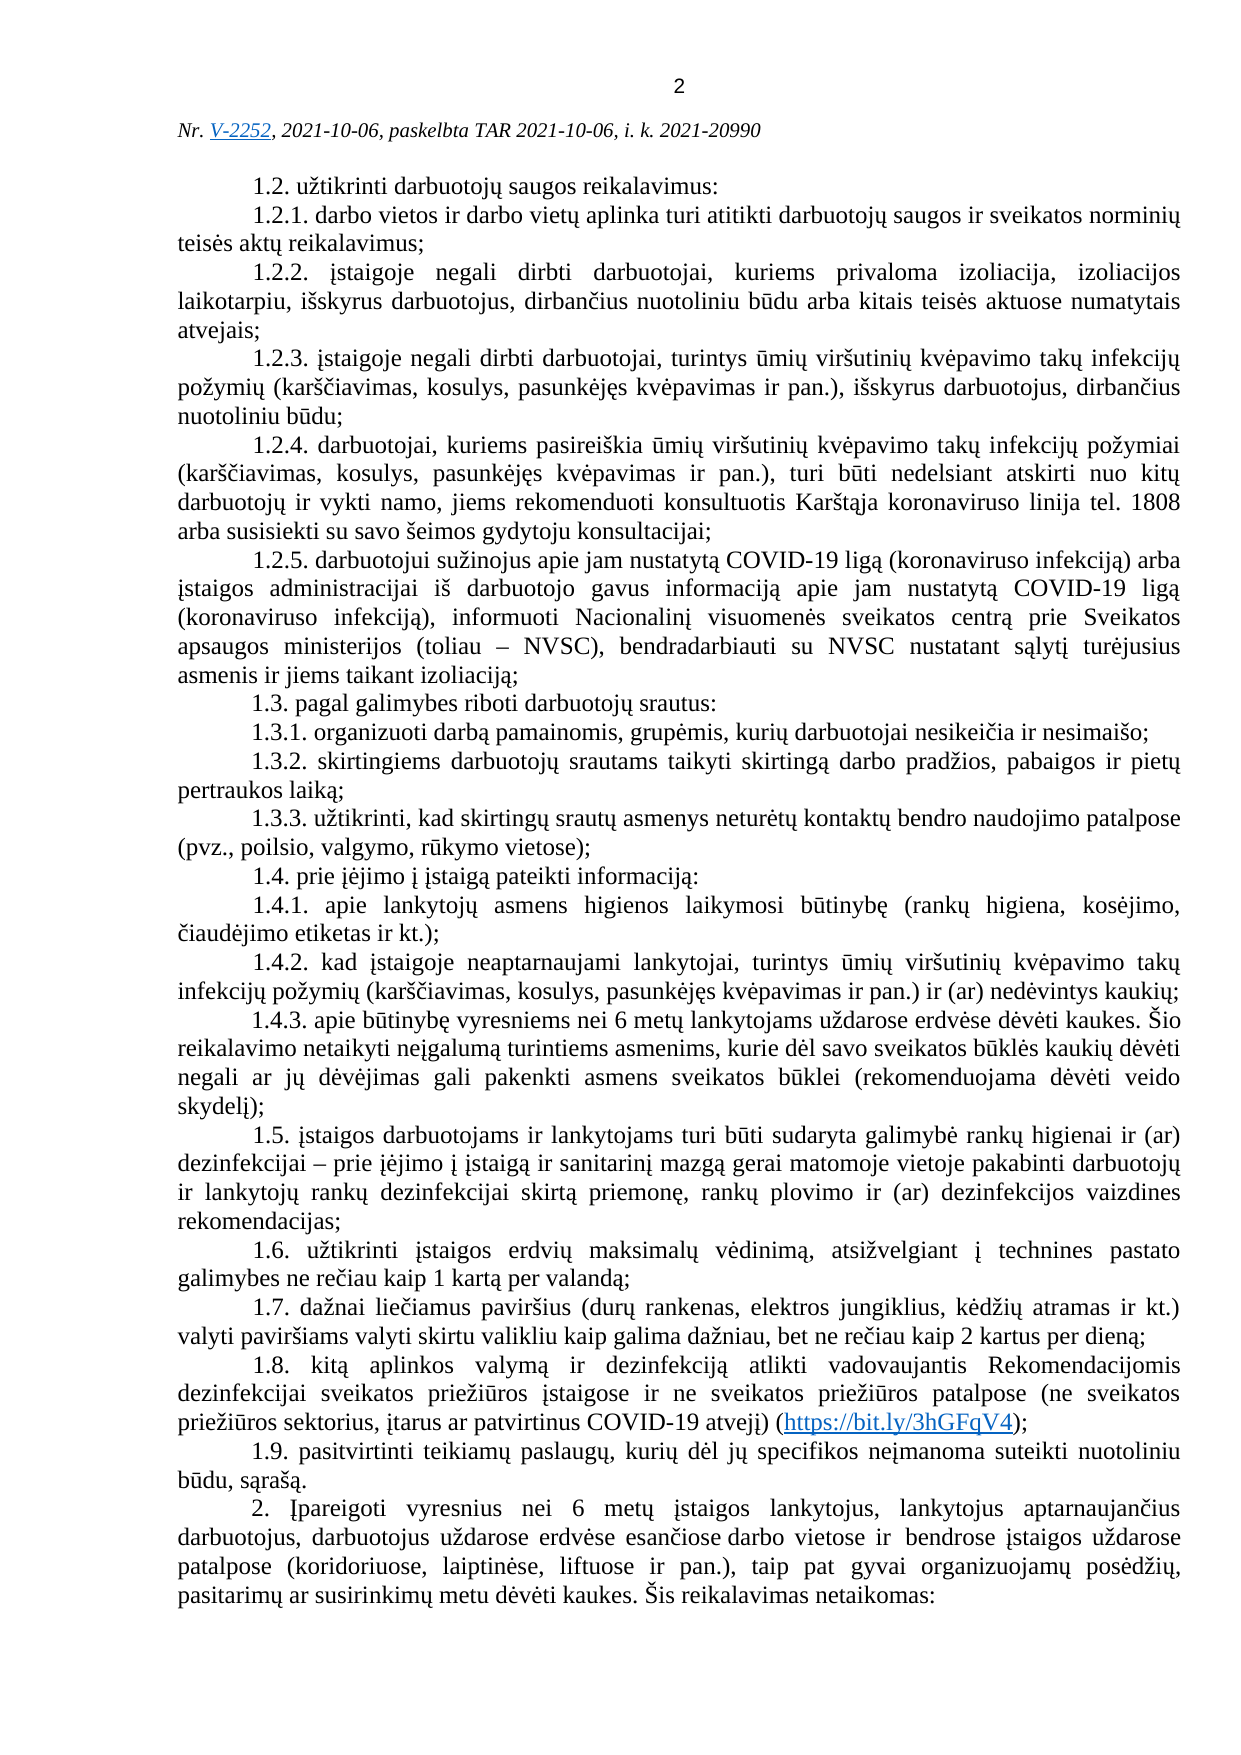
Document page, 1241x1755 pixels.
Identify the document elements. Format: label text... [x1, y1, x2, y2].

text 1.2.2. įstaigoje negali dirbti darbuotojai, kuriems privaloma izoliacija, izoliacijos laikotarpiu, išskyrus darbuotojus, dirbančius nuotoliniu būdu arba kitais teisės aktuose numatytais atvejais; [177, 257, 1181, 343]
text 1.7. dažnai liečiamus paviršius (durų rankenas, elektros jungiklius, kėdžių atramas ir kt.) valyti paviršiams valyti skirtu valikliu kaip galima dažniau, bet ne rečiau kaip 2 kartus per dieną; [177, 1292, 1181, 1350]
text 1.6. užtikrinti įstaigos erdvių maksimalų vėdinimą, atsižvelgiant į technines pastato galimybes ne rečiau kaip 1 kartą per valandą; [177, 1235, 1181, 1292]
text 1.3.1. organizuoti darbą pamainomis, grupėmis, kurių darbuotojai nesikeičia ir nesimaišo; [177, 717, 1181, 746]
text 1.2.5. darbuotojui sužinojus apie jam nustatytą COVID-19 ligą (koronaviruso infekciją) arba įstaigos administracijai iš darbuotojo gavus informaciją apie jam nustatytą COVID-19 ligą (koronaviruso infekciją), informuoti Nacionalinį visuomenės sveikatos centrą prie Sveikatos apsaugos ministerijos (toliau – NVSC), bendradarbiauti su NVSC nustatant sąlytį turėjusius asmenis ir jiems taikant izoliaciją; [177, 545, 1181, 688]
text 1.4.3. apie būtinybę vyresniems nei 6 metų lankytojams uždarose erdvėse dėvėti kaukes. Šio reikalavimo netaikyti neįgalumą turintiems asmenims, kurie dėl savo sveikatos būklės kaukių dėvėti negali ar jų dėvėjimas gali pakenkti asmens sveikatos būklei (rekomenduojama dėvėti veido skydelį); [177, 1005, 1181, 1120]
text 1.2.3. įstaigoje negali dirbti darbuotojai, turintys ūmių viršutinių kvėpavimo takų infekcijų požymių (karščiavimas, kosulys, pasunkėjęs kvėpavimas ir pan.), išskyrus darbuotojus, dirbančius nuotoliniu būdu; [177, 343, 1181, 430]
text 1.4.1. apie lankytojų asmens higienos laikymosi būtinybę (rankų higiena, kosėjimo, čiaudėjimo etiketas ir kt.); [177, 890, 1181, 947]
text 1.9. pasitvirtinti teikiamų paslaugų, kurių dėl jų specifikos neįmanoma suteikti nuotoliniu būdu, sąrašą. [177, 1436, 1181, 1493]
text 1.5. įstaigos darbuotojams ir lankytojams turi būti sudaryta galimybė rankų higienai ir (ar) dezinfekcijai – prie įėjimo į įstaigą ir sanitarinį mazgą gerai matomoje vietoje pakabinti darbuotojų ir lankytojų rankų dezinfekcijai skirtą priemonę, rankų plovimo ir (ar) dezinfekcijos vaizdines rekomendacijas; [177, 1120, 1181, 1235]
text 1.3.2. skirtingiems darbuotojų srautams taikyti skirtingą darbo pradžios, pabaigos ir pietų pertraukos laiką; [177, 746, 1181, 803]
text 1.2.1. darbo vietos ir darbo vietų aplinka turi atitikti darbuotojų saugos ir sveikatos norminių teisės aktų reikalavimus; [177, 200, 1181, 257]
text 1.2.4. darbuotojai, kuriems pasireiškia ūmių viršutinių kvėpavimo takų infekcijų požymiai (karščiavimas, kosulys, pasunkėjęs kvėpavimas ir pan.), turi būti nedelsiant atskirti nuo kitų darbuotojų ir vykti namo, jiems rekomenduoti konsultuotis Karštąja koronaviruso linija tel. 1808 arba susisiekti su savo šeimos gydytoju konsultacijai; [177, 430, 1181, 545]
text 1.2. užtikrinti darbuotojų saugos reikalavimus: [177, 171, 1181, 200]
text 1.4. prie įėjimo į įstaigą pateikti informaciją: [177, 861, 1181, 890]
text 1.3.3. užtikrinti, kad skirtingų srautų asmenys neturėtų kontaktų bendro naudojimo patalpose (pvz., poilsio, valgymo, rūkymo vietose); [177, 803, 1181, 861]
text 1.3. pagal galimybes riboti darbuotojų srautus: [177, 688, 1181, 717]
text 1.4.2. kad įstaigoje neaptarnaujami lankytojai, turintys ūmių viršutinių kvėpavimo takų infekcijų požymių (karščiavimas, kosulys, pasunkėjęs kvėpavimas ir pan.) ir (ar) nedėvintys kaukių; [177, 947, 1181, 1005]
text 1.8. kitą aplinkos valymą ir dezinfekciją atlikti vadovaujantis Rekomendacijomis dezinfekcijai sveikatos priežiūros įstaigose ir ne sveikatos priežiūros patalpose (ne sveikatos priežiūros sektorius, įtarus ar patvirtinus COVID-19 atvejį) (https://bit.ly/3hGFqV4); [177, 1350, 1181, 1436]
text Nr. V-2252, 2021-10-06, paskelbta TAR 2021-10-06, i. k. 2021-20990 [177, 118, 1181, 142]
text 2. Įpareigoti vyresnius nei 6 metų įstaigos lankytojus, lankytojus aptarnaujančius darbuotojus, darbuotojus uždarose erdvėse esančiose darbo vietose ir bendrose įstaigos uždarose patalpose (koridoriuose, laiptinėse, liftuose ir pan.), taip pat gyvai organizuojamų posėdžių, pasitarimų ar susirinkimų metu dėvėti kaukes. Šis reikalavimas netaikomas: [177, 1493, 1181, 1608]
